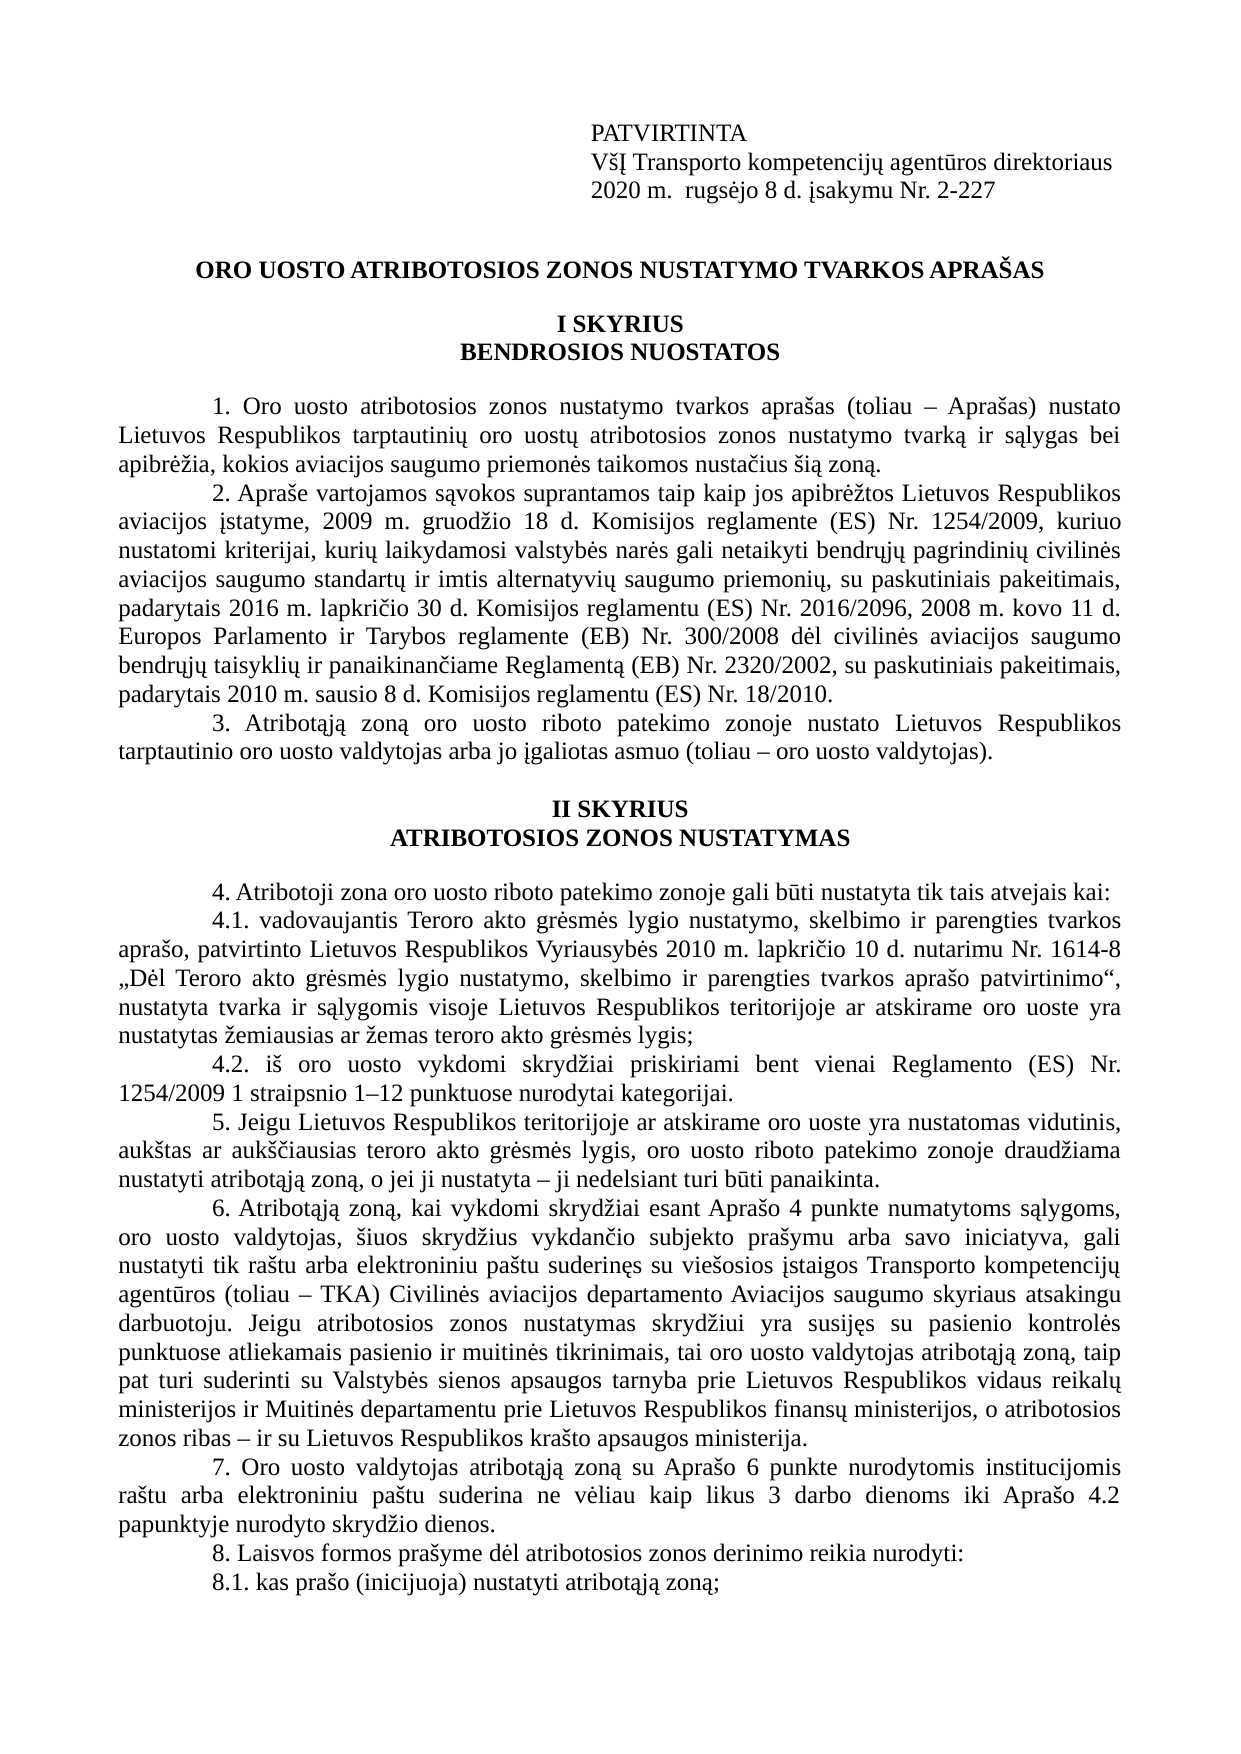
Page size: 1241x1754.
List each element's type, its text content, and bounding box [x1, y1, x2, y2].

text 3. Atribotąją zoną oro uosto riboto patekimo zonoje nustato Lietuvos Respublikos tarptautinio oro uosto valdytojas arba jo įgaliotas asmuo (toliau – oro uosto valdytojas). [118, 708, 1122, 765]
text 8. Laisvos formos prašyme dėl atribotosios zonos derinimo reikia nurodyti: [118, 1538, 1122, 1567]
text ORO UOSTO ATRIBOTOSIOS ZONOS NUSTATYMO TVARKOS APRAŠAS [118, 255, 1122, 283]
text 2020 m. rugsėjo 8 d. įsakymu Nr. 2-227 [591, 176, 1122, 204]
text I SKYRIUS [118, 309, 1122, 337]
text II SKYRIUS [118, 794, 1122, 823]
text 4.1. vadovaujantis Teroro akto grėsmės lygio nustatymo, skelbimo ir parengties tvarkos aprašo, patvirtinto Lietuvos Respublikos Vyriausybės 2010 m. lapkričio 10 d. nutarimu Nr. 1614-8 „Dėl Teroro akto grėsmės lygio nustatymo, skelbimo ir parengties tvarkos aprašo patvirtinimo“, nustatyta tvarka ir sąlygomis visoje Lietuvos Respublikos teritorijoje ar atskirame oro uoste yra nustatytas žemiausias ar žemas teroro akto grėsmės lygis; [118, 905, 1122, 1049]
text 1. Oro uosto atribotosios zonos nustatymo tvarkos aprašas (toliau – Aprašas) nustato Lietuvos Respublikos tarptautinių oro uostų atribotosios zonos nustatymo tvarką ir sąlygas bei apibrėžia, kokios aviacijos saugumo priemonės taikomos nustačius šią zoną. [118, 391, 1122, 478]
text BENDROSIOS NUOSTATOS [118, 337, 1122, 366]
text ATRIBOTOSIOS ZONOS NUSTATYMAS [118, 823, 1122, 851]
text 4.2. iš oro uosto vykdomi skrydžiai priskiriami bent vienai Reglamento (ES) Nr. 1254/2009 1 straipsnio 1–12 punktuose nurodytai kategorijai. [118, 1049, 1122, 1107]
text PATVIRTINTA [591, 118, 1122, 147]
text VšĮ Transporto kompetencijų agentūros direktoriaus [591, 147, 1122, 176]
text 5. Jeigu Lietuvos Respublikos teritorijoje ar atskirame oro uoste yra nustatomas vidutinis, aukštas ar aukščiausias teroro akto grėsmės lygis, oro uosto riboto patekimo zonoje draudžiama nustatyti atribotąją zoną, o jei ji nustatyta – ji nedelsiant turi būti panaikinta. [118, 1107, 1122, 1193]
text 8.1. kas prašo (inicijuoja) nustatyti atribotąją zoną; [118, 1567, 1122, 1595]
text 2. Apraše vartojamos sąvokos suprantamos taip kaip jos apibrėžtos Lietuvos Respublikos aviacijos įstatyme, 2009 m. gruodžio 18 d. Komisijos reglamente (ES) Nr. 1254/2009, kuriuo nustatomi kriterijai, kurių laikydamosi valstybės narės gali netaikyti bendrųjų pagrindinių civilinės aviacijos saugumo standartų ir imtis alternatyvių saugumo priemonių, su paskutiniais pakeitimais, padarytais 2016 m. lapkričio 30 d. Komisijos reglamentu (ES) Nr. 2016/2096, 2008 m. kovo 11 d. Europos Parlamento ir Tarybos reglamente (EB) Nr. 300/2008 dėl civilinės aviacijos saugumo bendrųjų taisyklių ir panaikinančiame Reglamentą (EB) Nr. 2320/2002, su paskutiniais pakeitimais, padarytais 2010 m. sausio 8 d. Komisijos reglamentu (ES) Nr. 18/2010. [118, 478, 1122, 708]
text 6. Atribotąją zoną, kai vykdomi skrydžiai esant Aprašo 4 punkte numatytoms sąlygoms, oro uosto valdytojas, šiuos skrydžius vykdančio subjekto prašymu arba savo iniciatyva, gali nustatyti tik raštu arba elektroniniu paštu suderinęs su viešosios įstaigos Transporto kompetencijų agentūros (toliau – TKA) Civilinės aviacijos departamento Aviacijos saugumo skyriaus atsakingu darbuotoju. Jeigu atribotosios zonos nustatymas skrydžiui yra susijęs su pasienio kontrolės punktuose atliekamais pasienio ir muitinės tikrinimais, tai oro uosto valdytojas atribotąją zoną, taip pat turi suderinti su Valstybės sienos apsaugos tarnyba prie Lietuvos Respublikos vidaus reikalų ministerijos ir Muitinės departamentu prie Lietuvos Respublikos finansų ministerijos, o atribotosios zonos ribas – ir su Lietuvos Respublikos krašto apsaugos ministerija. [118, 1193, 1122, 1452]
text 4. Atribotoji zona oro uosto riboto patekimo zonoje gali būti nustatyta tik tais atvejais kai: [118, 877, 1122, 905]
text 7. Oro uosto valdytojas atribotąją zoną su Aprašo 6 punkte nurodytomis institucijomis raštu arba elektroniniu paštu suderina ne vėliau kaip likus 3 darbo dienoms iki Aprašo 4.2 papunktyje nurodyto skrydžio dienos. [118, 1452, 1122, 1538]
